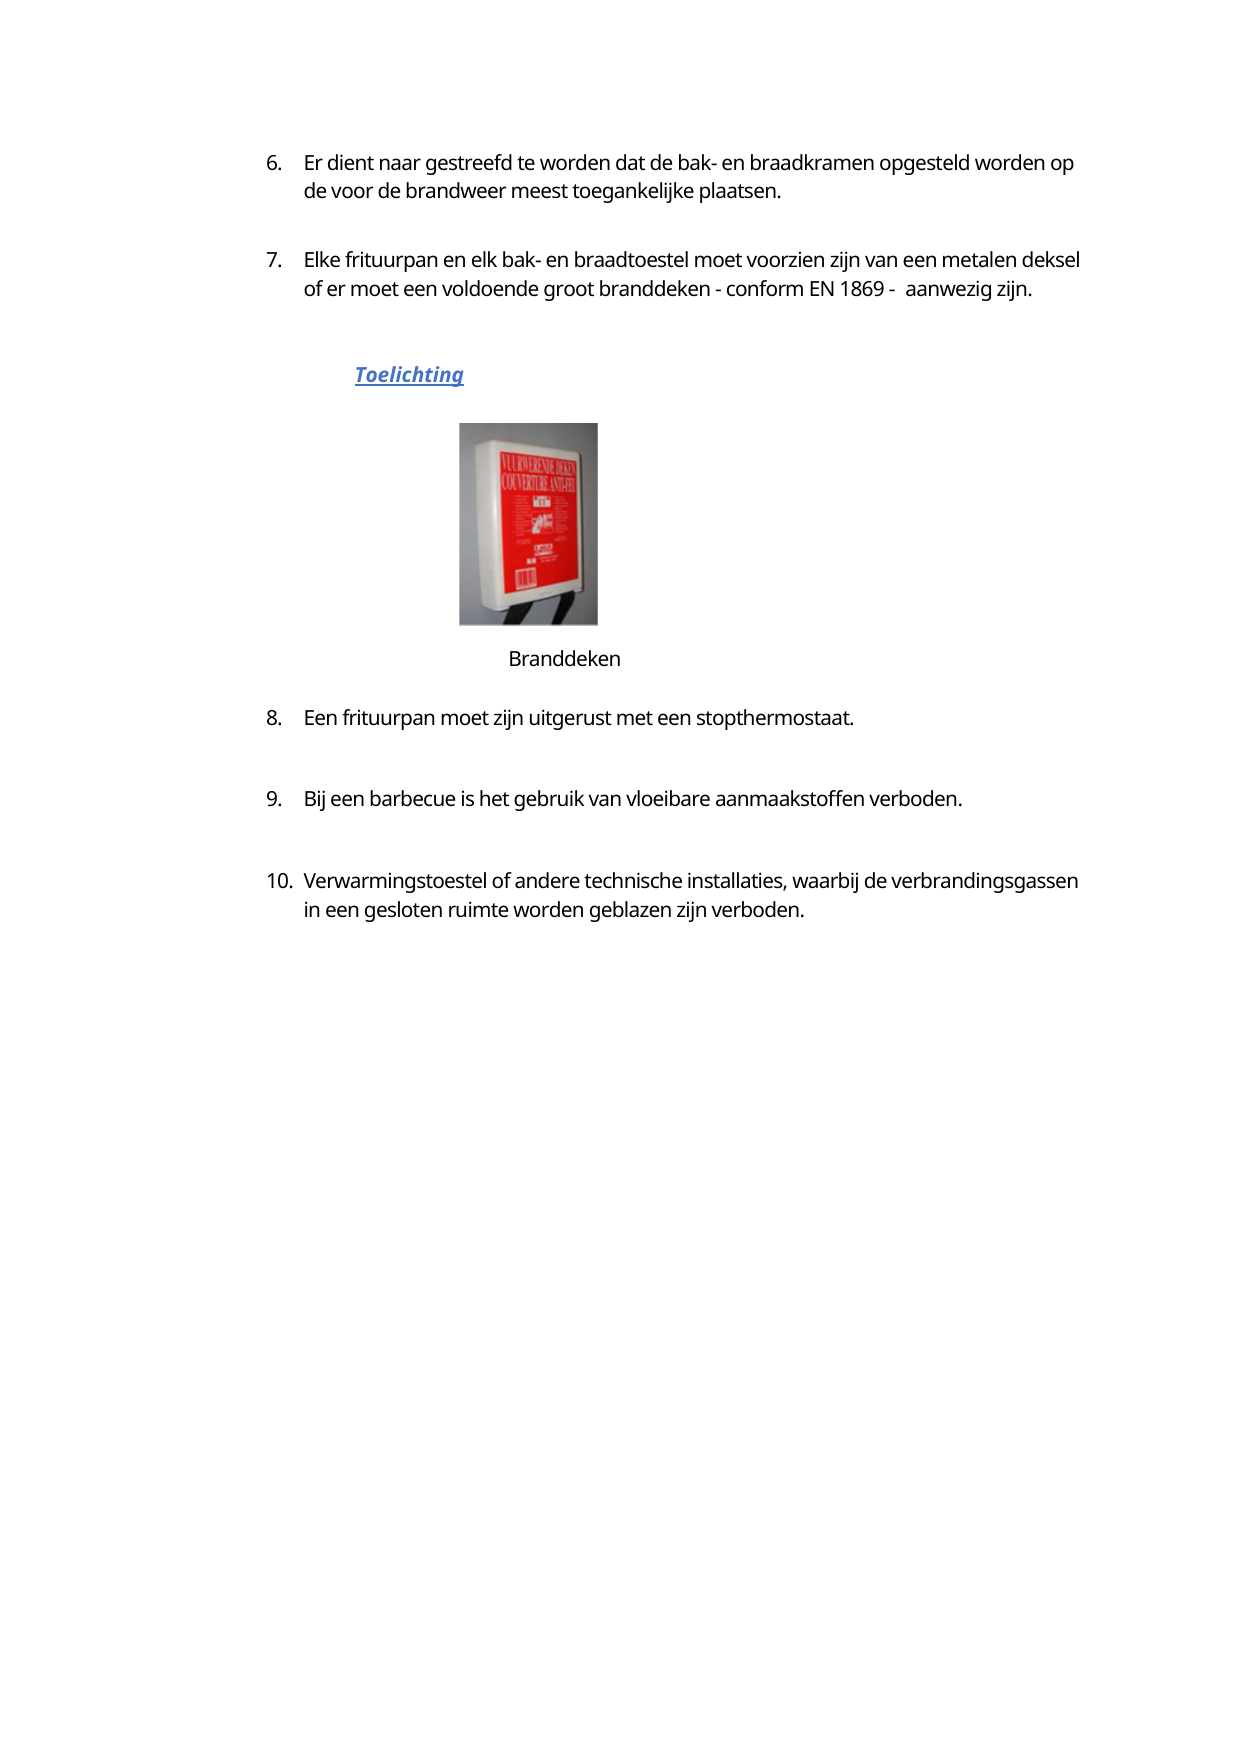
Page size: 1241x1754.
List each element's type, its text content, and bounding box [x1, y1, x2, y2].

list Er dient naar gestreefd te worden dat de bak- en braadkramen opgesteld worden op de voor de brandweer meest toegankelijke plaatsen. [266, 148, 1093, 204]
text Branddeken [259, 644, 1093, 672]
list Een frituurpan moet zijn uitgerust met een stopthermostaat. [266, 703, 1093, 731]
list Elke frituurpan en elk bak- en braadtoestel moet voorzien zijn van een metalen deksel of er moet een voldoende groot branddeken - conform EN 1869 - aanwezig zijn. [266, 245, 1093, 302]
text Toelichting [354, 360, 1093, 388]
list Verwarmingstoestel of andere technische installaties, waarbij de verbrandingsgassen in een gesloten ruimte worden geblazen zijn verboden. [266, 866, 1093, 923]
list Bij een barbecue is het gebruik van vloeibare aanmaakstoffen verboden. [266, 784, 1093, 813]
